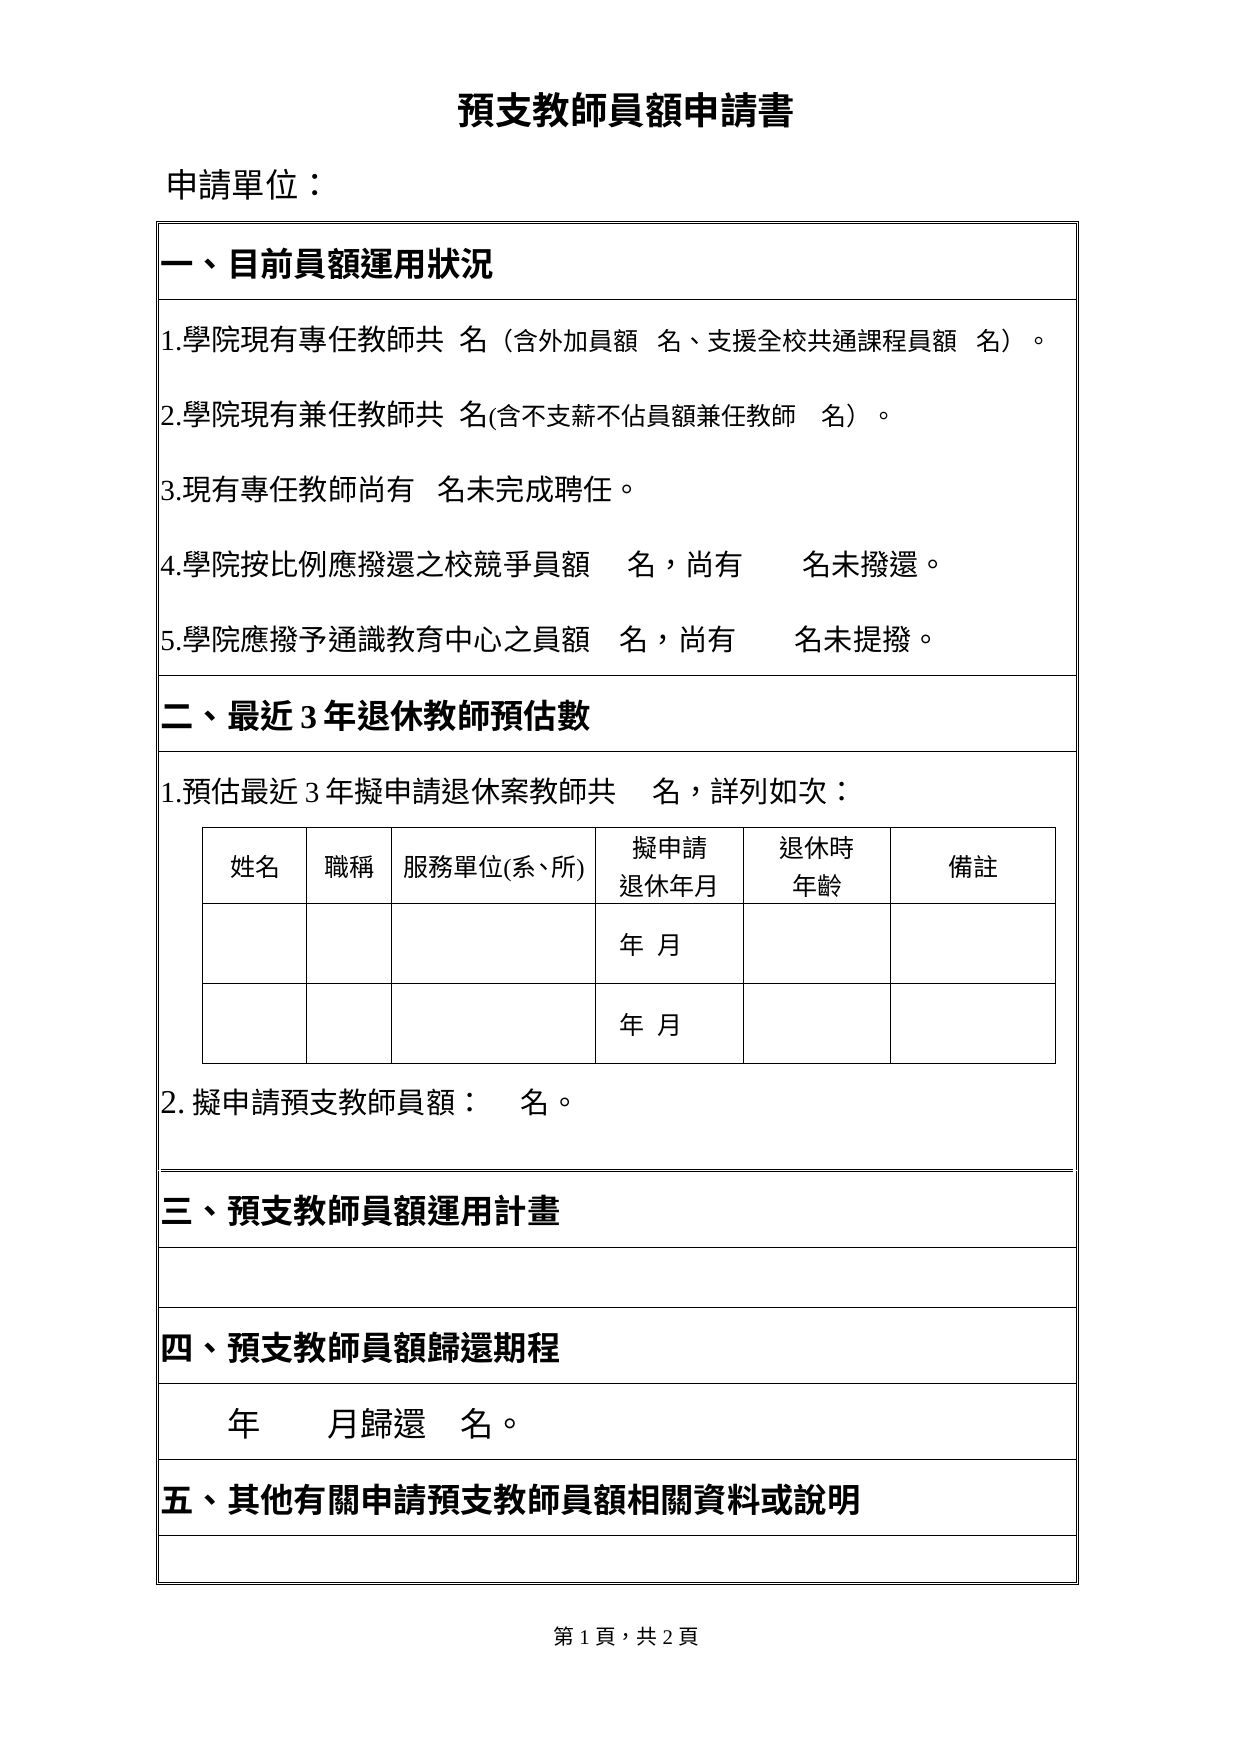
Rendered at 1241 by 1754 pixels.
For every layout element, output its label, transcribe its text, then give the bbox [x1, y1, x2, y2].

table_cell [392, 984, 595, 1063]
table_header 職稱 [307, 828, 391, 903]
table_header 備註 [891, 828, 1055, 903]
table_cell 五、其他有關申請預支教師員額相關資料或說明 [159, 1460, 1076, 1535]
table_header 服務單位(系、所) [392, 828, 595, 903]
table_cell [392, 904, 595, 983]
table_cell [307, 984, 391, 1063]
table_cell [744, 904, 890, 983]
table_cell [891, 984, 1055, 1063]
table_cell [203, 984, 306, 1063]
text 申請單位： [65, 146, 1187, 221]
table_cell [159, 1248, 1076, 1307]
table_cell [159, 1536, 1076, 1582]
table_cell 四、預支教師員額歸還期程 [159, 1308, 1076, 1383]
text 預支教師員額申請書 [65, 71, 1187, 146]
table_cell 年 月 [596, 904, 743, 983]
table_header 退休時 年齡 [744, 828, 890, 903]
table_header 擬申請 退休年月 [596, 828, 743, 903]
table_cell 二、最近3年退休教師預估數 [159, 676, 1076, 751]
table_header 姓名 [203, 828, 306, 903]
table_cell [203, 904, 306, 983]
table_cell 1.預估最近3年擬申請退休案教師共 名，詳列如次： 2. 擬申請預支教師員額： 名。 [159, 752, 1076, 1169]
table_cell 年 月 [596, 984, 743, 1063]
table_cell [307, 904, 391, 983]
table_cell [744, 984, 890, 1063]
table_cell 三、預支教師員額運用計畫 [159, 1169, 1076, 1247]
table_header 一、目前員額運用狀況 [159, 224, 1076, 299]
table_cell [891, 904, 1055, 983]
table_cell 1.學院現有專任教師共 名（含外加員額 名、支援全校共通課程員額 名）。 2.學院現有兼任教師共 名(含不支薪不佔員額兼任教師 名）。 3.現有專任教師尚有 名未完成聘任。 4.學院按比例應撥還之校競爭員額 名，尚有 名未撥還。 5.學院應撥予通識教育中心之員額 名，尚有 名未提撥。 [159, 300, 1076, 675]
table_cell 年 月歸還 名。 [159, 1384, 1076, 1459]
